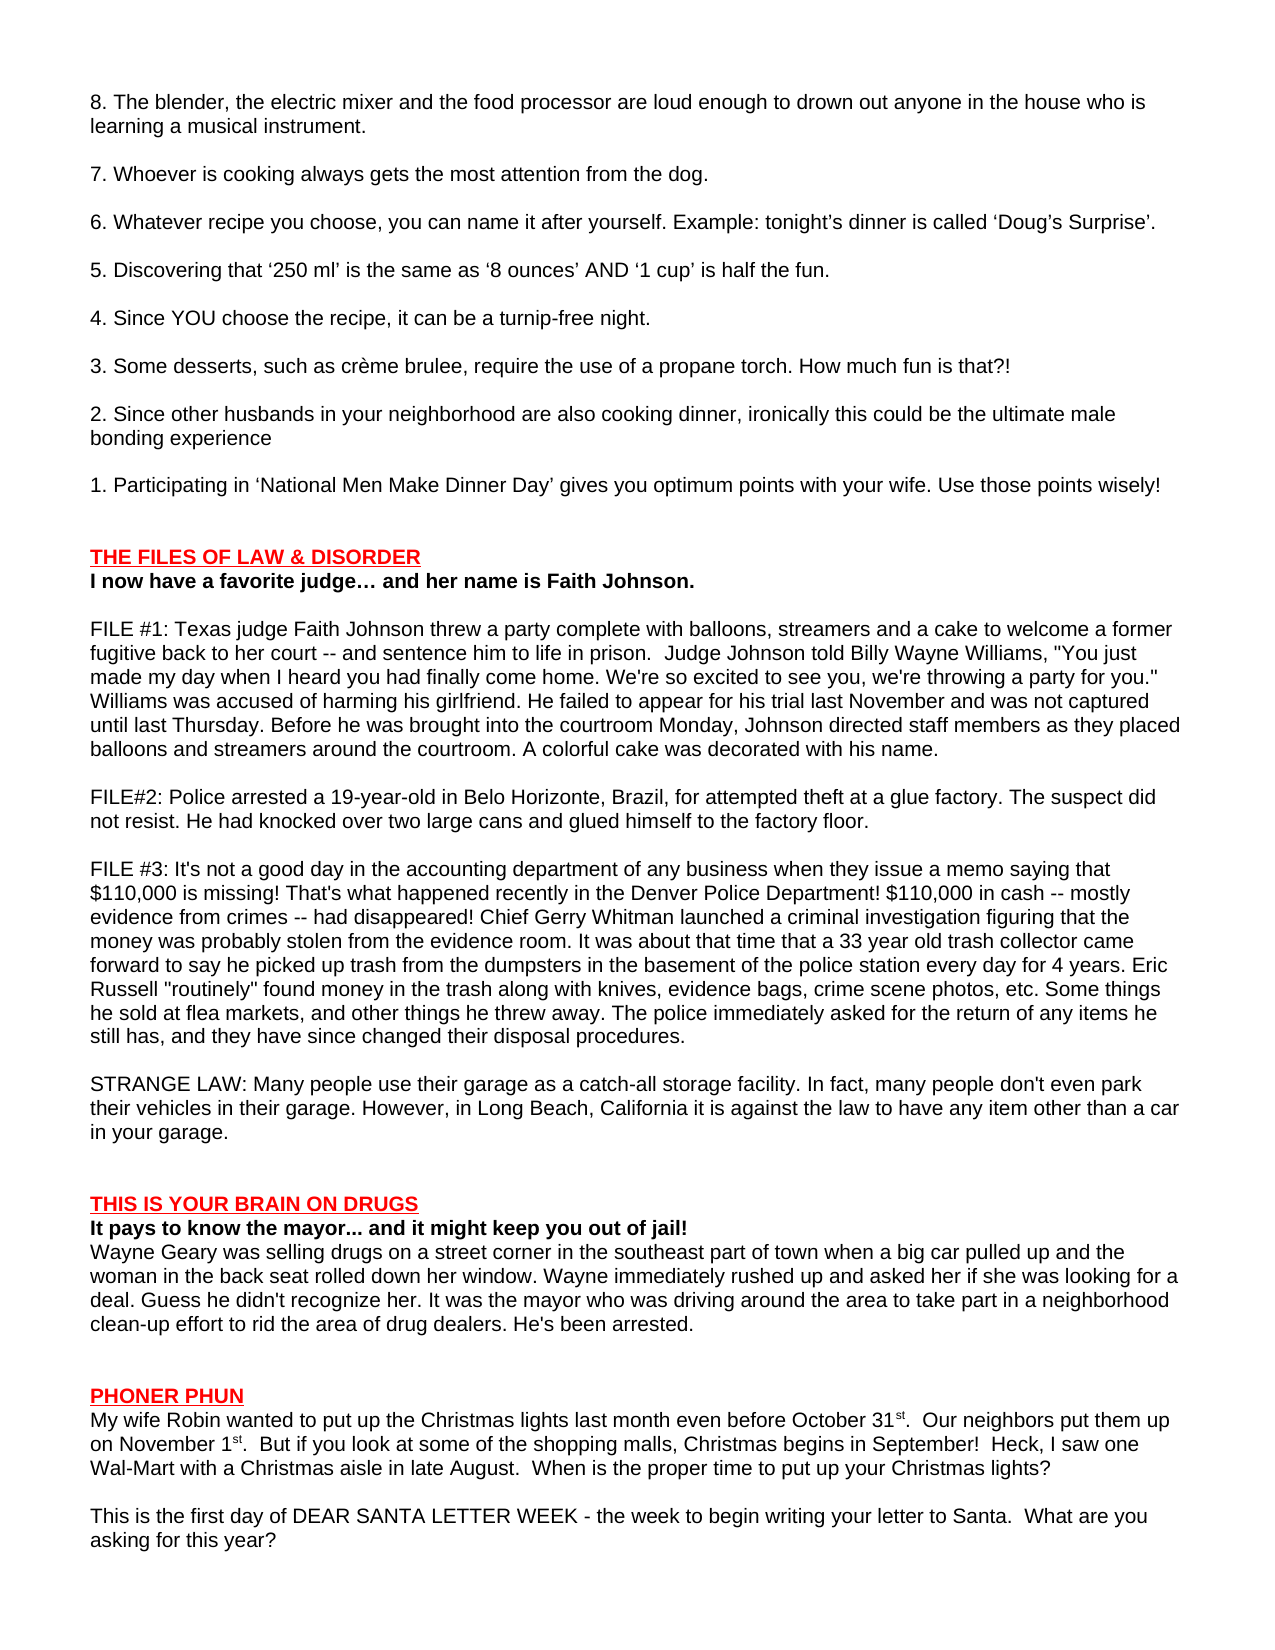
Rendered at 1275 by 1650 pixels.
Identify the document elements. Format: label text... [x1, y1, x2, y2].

text THIS IS YOUR BRAIN ON DRUGS [90, 1192, 1185, 1216]
text My wife Robin wanted to put up the Christmas lights last month even before October 31st. Our neighbors put them up on November 1st. But if you look at some of the shopping malls, Christmas begins in September! Heck, I saw one Wal-Mart with a Christmas aisle in late August. When is the proper time to put up your Christmas lights? [90, 1408, 1185, 1479]
text 3. Some desserts, such as crème brulee, require the use of a propane torch. How much fun is that?! [90, 353, 1185, 377]
list FILE #1: Texas judge Faith Johnson threw a party complete with balloons, streamers and a cake to welcome a former fugitive back to her court -- and sentence him to life in prison. Judge Johnson told Billy Wayne Williams, "You just made my day when I heard you had finally come home. We're so excited to see you, we're throwing a party for you." Williams was accused of harming his girlfriend. He failed to appear for his trial last November and was not captured until last Thursday. Before he was brought into the courtroom Monday, Johnson directed staff members as they placed balloons and streamers around the courtroom. A colorful cake was decorated with his name. [90, 617, 1185, 761]
text I now have a favorite judge… and her name is Faith Johnson. [90, 569, 1185, 593]
text 8. The blender, the electric mixer and the food processor are loud enough to drown out anyone in the house who is learning a musical instrument. [90, 90, 1185, 138]
text 6. Whatever recipe you choose, you can name it after yourself. Example: tonight’s dinner is called ‘Doug’s Surprise’. [90, 210, 1185, 234]
text It pays to know the mayor... and it might keep you out of jail! [90, 1216, 1185, 1240]
text 5. Discovering that ‘250 ml’ is the same as ‘8 ounces’ AND ‘1 cup’ is half the fun. [90, 258, 1185, 282]
text FILE#2: Police arrested a 19-year-old in Belo Horizonte, Brazil, for attempted theft at a glue factory. The suspect did not resist. He had knocked over two large cans and glued himself to the factory floor. [90, 785, 1185, 833]
text This is the first day of DEAR SANTA LETTER WEEK - the week to begin writing your letter to Santa. What are you asking for this year? [90, 1503, 1185, 1551]
text Wayne Geary was selling drugs on a street corner in the southeast part of town when a big car pulled up and the woman in the back seat rolled down her window. Wayne immediately rushed up and asked her if she was looking for a deal. Guess he didn't recognize her. It was the mayor who was driving around the area to take part in a neighborhood clean-up effort to rid the area of drug dealers. He's been arrested. [90, 1240, 1185, 1336]
text PHONER PHUN [90, 1384, 1185, 1408]
text STRANGE LAW: Many people use their garage as a catch-all storage facility. In fact, many people don't even park their vehicles in their garage. However, in Long Beach, California it is against the law to have any item other than a car in your garage. [90, 1072, 1185, 1144]
text 4. Since YOU choose the recipe, it can be a turnip-free night. [90, 306, 1185, 329]
text 7. Whoever is cooking always gets the most attention from the dog. [90, 162, 1185, 186]
text THE FILES OF LAW & DISORDER [90, 545, 1185, 569]
text FILE #3: It's not a good day in the accounting department of any business when they issue a memo saying that $110,000 is missing! That's what happened recently in the Denver Police Department! $110,000 in cash -- mostly evidence from crimes -- had disappeared! Chief Gerry Whitman launched a criminal investigation figuring that the money was probably stolen from the evidence room. It was about that time that a 33 year old trash collector came forward to say he picked up trash from the dumpsters in the basement of the police station every day for 4 years. Eric Russell "routinely" found money in the trash along with knives, evidence bags, crime scene photos, etc. Some things he sold at flea markets, and other things he threw away. The police immediately asked for the return of any items he still has, and they have since changed their disposal procedures. [90, 857, 1185, 1048]
text 2. Since other husbands in your neighborhood are also cooking dinner, ironically this could be the ultimate male bonding experience [90, 401, 1185, 449]
text 1. Participating in ‘National Men Make Dinner Day’ gives you optimum points with your wife. Use those points wisely! [90, 473, 1185, 497]
